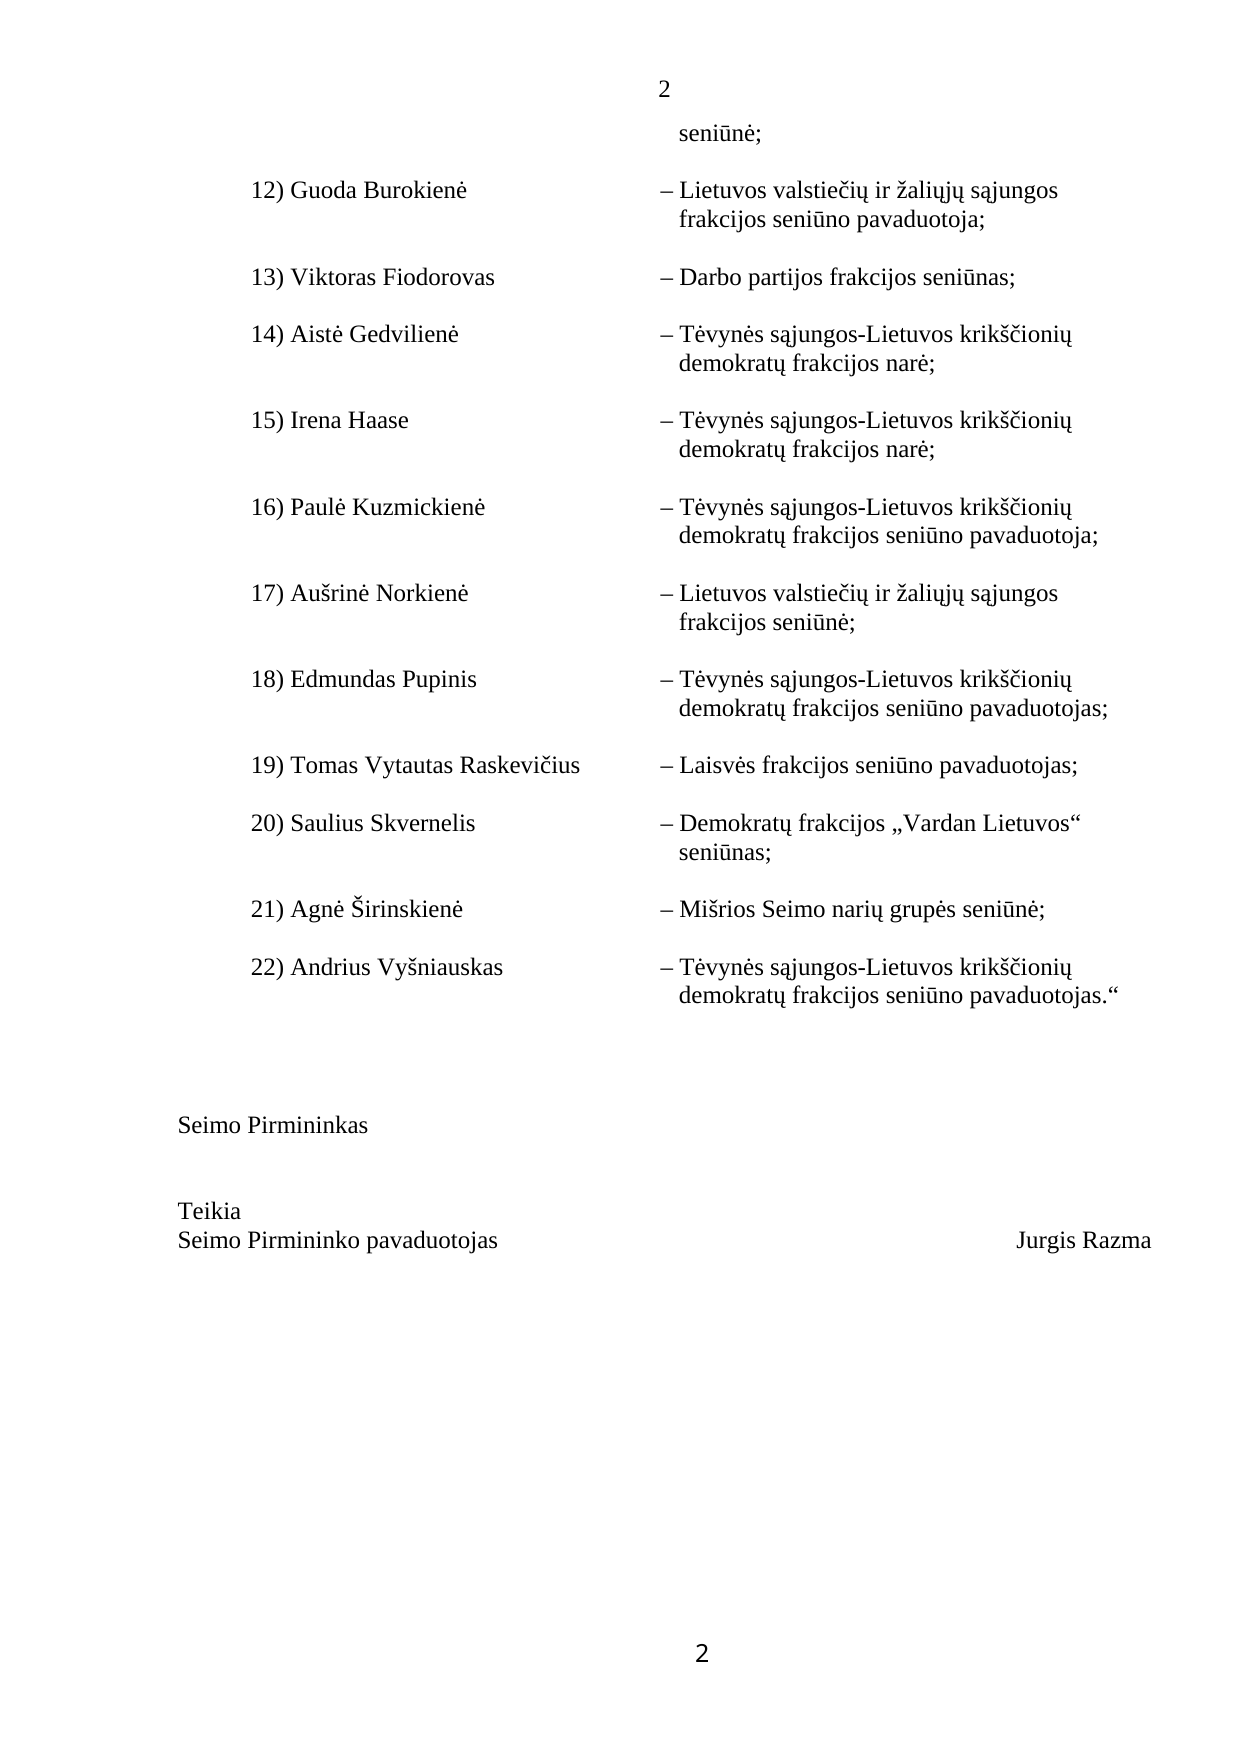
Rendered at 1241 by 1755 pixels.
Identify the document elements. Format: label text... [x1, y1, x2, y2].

table_cell – Tėvynės sąjungos-Lietuvos krikščionių demokratų frakcijos narė; [649, 406, 1151, 492]
table_cell seniūnė; [649, 118, 1151, 176]
table_cell – Tėvynės sąjungos-Lietuvos krikščionių demokratų frakcijos seniūno pavaduotoja; [649, 492, 1151, 578]
text Seimo Pirmininko pavaduotojas Jurgis Razma [177, 1225, 1152, 1254]
table_cell – Darbo partijos frakcijos seniūnas; [649, 262, 1151, 319]
text Seimo Pirmininkas [177, 1110, 1152, 1139]
table_cell 19) Tomas Vytautas Raskevičius [236, 751, 649, 808]
table_cell – Lietuvos valstiečių ir žaliųjų sąjungos frakcijos seniūnė; [649, 578, 1151, 664]
table_cell 12) Guoda Burokienė [236, 176, 649, 262]
table_cell 14) Aistė Gedvilienė [236, 319, 649, 406]
table_cell 15) Irena Haase [236, 406, 649, 492]
table_cell 17) Aušrinė Norkienė [236, 578, 649, 664]
table_cell – Tėvynės sąjungos-Lietuvos krikščionių demokratų frakcijos narė; [649, 319, 1151, 406]
table_cell 16) Paulė Kuzmickienė [236, 492, 649, 578]
table_cell 20) Saulius Skvernelis [236, 808, 649, 894]
table_cell – Laisvės frakcijos seniūno pavaduotojas; [649, 751, 1151, 808]
table_cell – Tėvynės sąjungos-Lietuvos krikščionių demokratų frakcijos seniūno pavaduotojas; [649, 664, 1151, 751]
text Teikia [177, 1196, 1152, 1225]
table_cell – Mišrios Seimo narių grupės seniūnė; [649, 894, 1151, 952]
table_cell 18) Edmundas Pupinis [236, 664, 649, 751]
table_cell 21) Agnė Širinskienė [236, 894, 649, 952]
table_cell – Lietuvos valstiečių ir žaliųjų sąjungos frakcijos seniūno pavaduotoja; [649, 176, 1151, 262]
table_cell [236, 118, 649, 176]
table_cell 22) Andrius Vyšniauskas [236, 952, 649, 1009]
table_cell – Demokratų frakcijos „Vardan Lietuvos“ seniūnas; [649, 808, 1151, 894]
table_cell 13) Viktoras Fiodorovas [236, 262, 649, 319]
table_cell – Tėvynės sąjungos-Lietuvos krikščionių demokratų frakcijos seniūno pavaduotojas.“ [649, 952, 1151, 1009]
